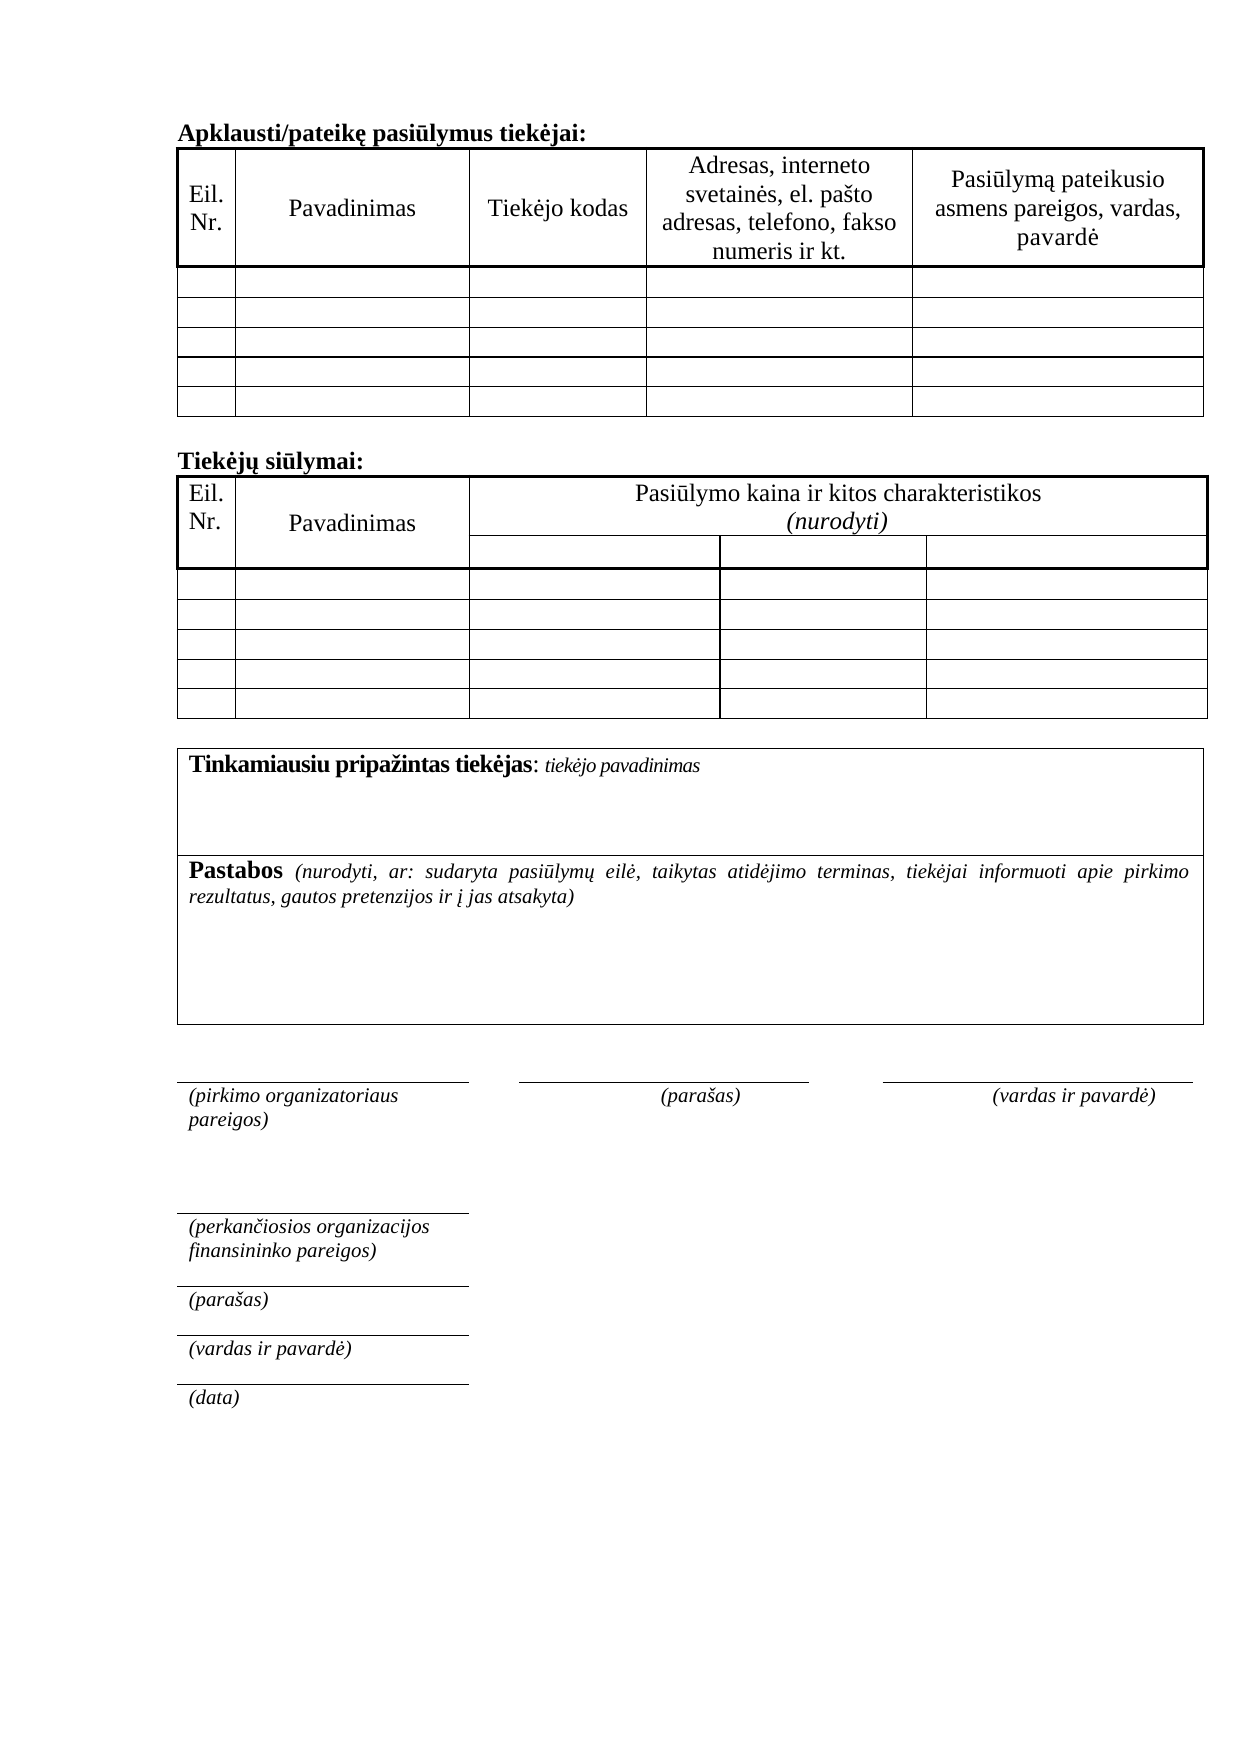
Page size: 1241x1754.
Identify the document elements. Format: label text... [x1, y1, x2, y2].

table_cell [470, 660, 719, 688]
table_cell [236, 298, 469, 327]
table_cell [721, 600, 926, 629]
table_cell [236, 689, 469, 718]
table_cell [470, 387, 646, 416]
table_cell [178, 358, 235, 386]
table_cell [721, 536, 926, 567]
table_cell [470, 600, 719, 629]
table_cell [178, 328, 235, 356]
table_cell [647, 298, 912, 327]
text Apklausti/pateikę pasiūlymus tiekėjai: [177, 118, 1181, 147]
table_cell [927, 660, 1207, 688]
table_cell [927, 536, 1206, 567]
table_cell [647, 358, 912, 386]
table_header Pasiūlymą pateikusio asmens pareigos, vardas, pavardė [913, 150, 1202, 265]
table_cell [178, 570, 235, 599]
table_cell (perkančiosios organizacijos finansininko pareigos) [177, 1214, 469, 1262]
table_cell [470, 689, 719, 718]
table_cell [913, 268, 1203, 297]
table_header Tiekėjo kodas [470, 150, 646, 265]
table_cell [178, 268, 235, 297]
table_cell [178, 630, 235, 658]
table_cell [236, 358, 469, 386]
table_cell [913, 387, 1203, 416]
table_cell [236, 387, 469, 416]
table_cell [721, 630, 926, 658]
table_cell [470, 298, 646, 327]
table_cell [177, 1311, 469, 1335]
table_cell [470, 358, 646, 386]
table_header Pavadinimas [236, 150, 469, 265]
table_cell [177, 1262, 469, 1286]
table_cell [177, 1360, 469, 1384]
table_cell [913, 328, 1203, 356]
table_header (pirkimo organizatoriaus pareigos) [177, 1083, 469, 1131]
table_header (vardas ir pavardė) [883, 1083, 1192, 1131]
table_cell [178, 600, 235, 629]
table_cell [178, 298, 235, 327]
table_header (parašas) [519, 1083, 809, 1131]
table_cell [178, 689, 235, 718]
table_cell [470, 570, 719, 599]
table_cell [236, 630, 469, 658]
table_header Pavadinimas [236, 478, 469, 567]
text Tiekėjų siūlymai: [177, 446, 1181, 474]
table_cell [913, 298, 1203, 327]
table_cell (vardas ir pavardė) [177, 1336, 469, 1360]
table_cell [177, 1189, 469, 1213]
table_cell [927, 600, 1207, 629]
table_cell [236, 268, 469, 297]
table_cell [470, 268, 646, 297]
table_cell (parašas) [177, 1287, 469, 1311]
table_cell [913, 358, 1203, 386]
table_cell [721, 660, 926, 688]
table_cell [470, 328, 646, 356]
table_cell [470, 630, 719, 658]
table_cell [236, 328, 469, 356]
table_cell [647, 268, 912, 297]
table_header Tinkamiausiu pripažintas tiekėjas: tiekėjo pavadinimas [1192, 749, 1203, 854]
table_header [177, 1160, 469, 1189]
table_cell [178, 387, 235, 416]
table_header Eil. Nr. [179, 478, 235, 567]
table_cell [236, 600, 469, 629]
table_cell [178, 660, 235, 688]
table_cell [647, 387, 912, 416]
table_header Adresas, interneto svetainės, el. pašto adresas, telefono, fakso numeris ir kt. [647, 150, 912, 265]
table_cell [470, 536, 719, 567]
table_cell Pastabos (nurodyti, ar: sudaryta pasiūlymų eilė, taikytas atidėjimo terminas, tiekėjai informuoti apie pirkimo rezultatus, gautos pretenzijos ir į jas atsakyta) [178, 856, 1203, 1023]
table_cell [647, 328, 912, 356]
table_cell [236, 660, 469, 688]
table_header Eil. Nr. [179, 150, 235, 265]
table_cell [927, 689, 1207, 718]
table_header [469, 1082, 519, 1131]
table_cell [927, 570, 1207, 599]
table_header Pasiūlymo kaina ir kitos charakteristikos (nurodyti) [470, 478, 1206, 535]
table_cell [927, 630, 1207, 658]
table_header [809, 1082, 882, 1131]
table_cell [236, 570, 469, 599]
table_cell (data) [177, 1385, 469, 1409]
table_cell [721, 570, 926, 599]
table_cell [721, 689, 926, 718]
